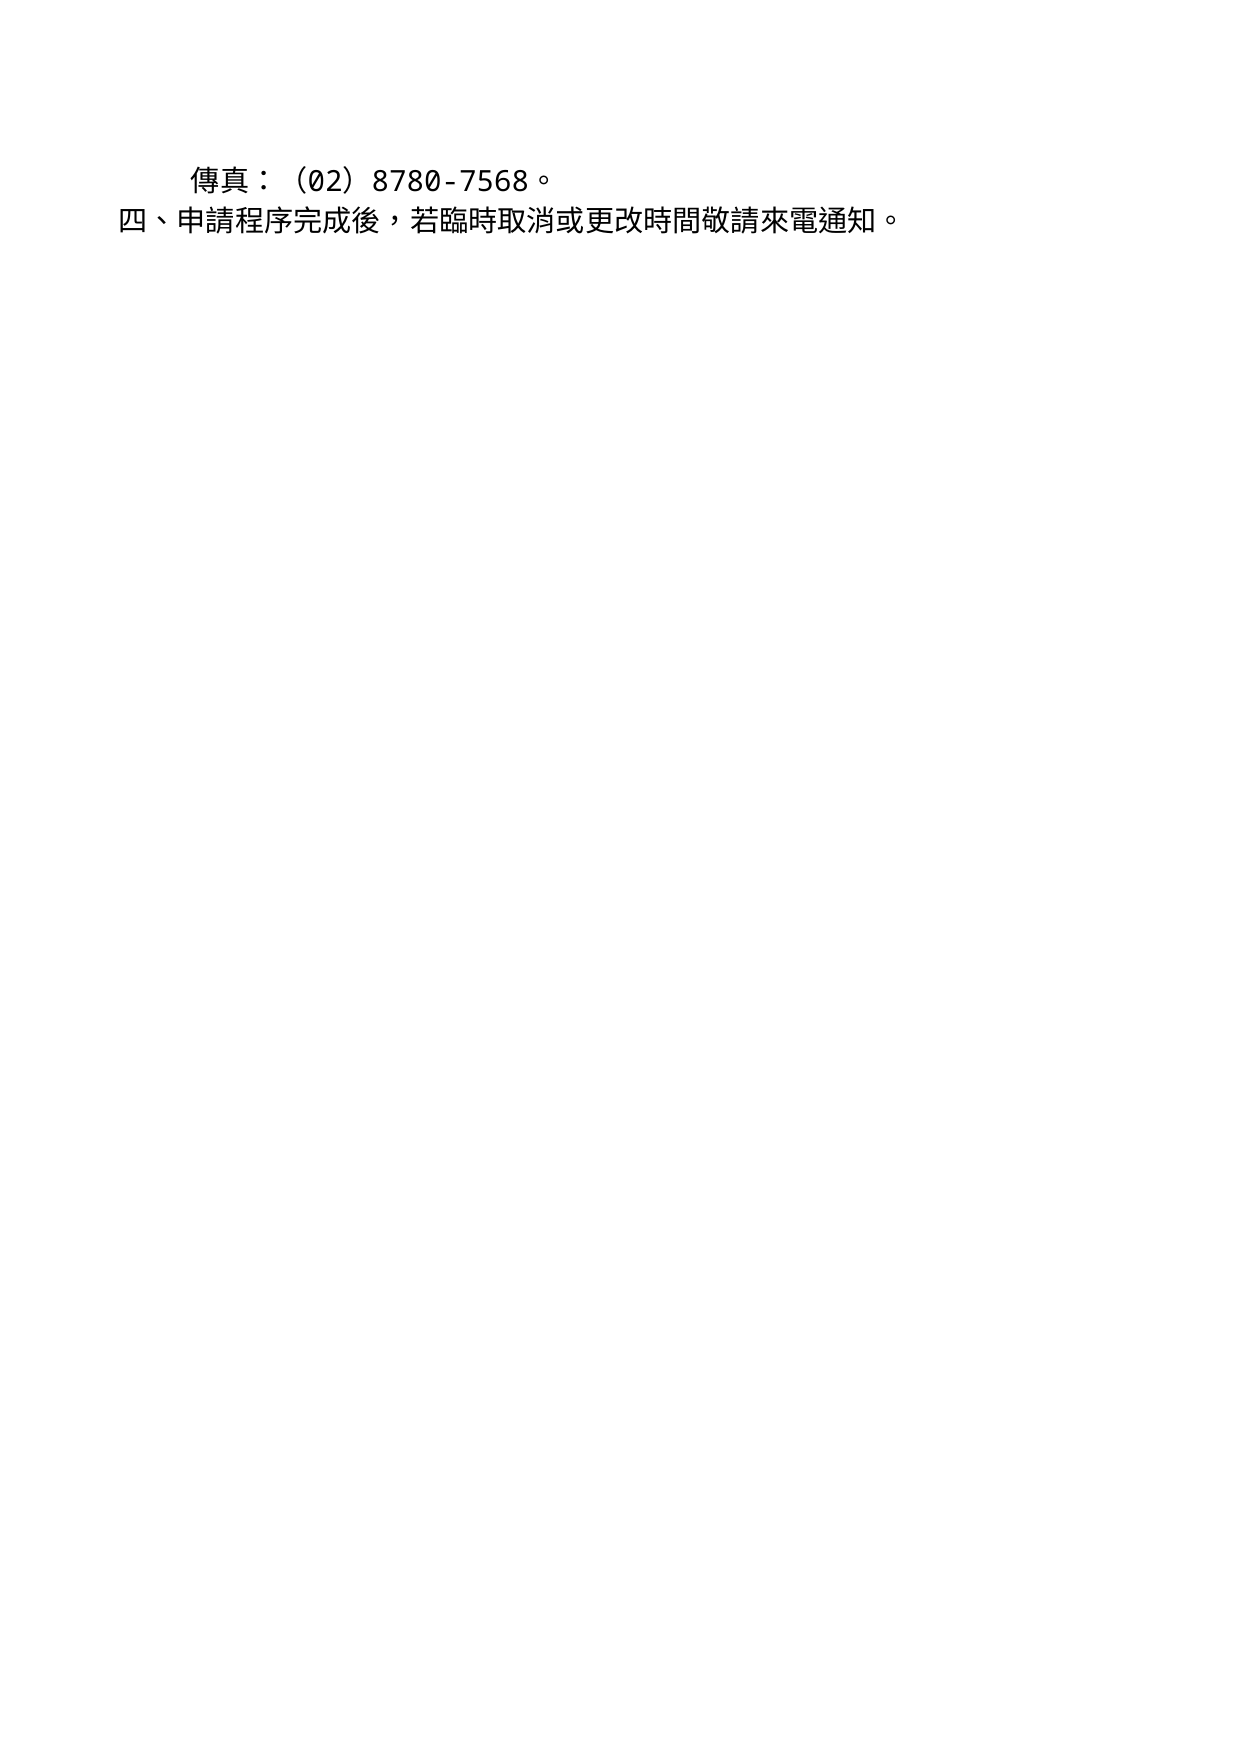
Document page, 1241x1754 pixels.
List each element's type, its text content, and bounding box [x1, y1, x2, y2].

text 四、申請程序完成後，若臨時取消或更改時間敬請來電通知。 [118, 202, 1122, 239]
text 傳真：（02）8780-7568。 [156, 148, 1112, 202]
